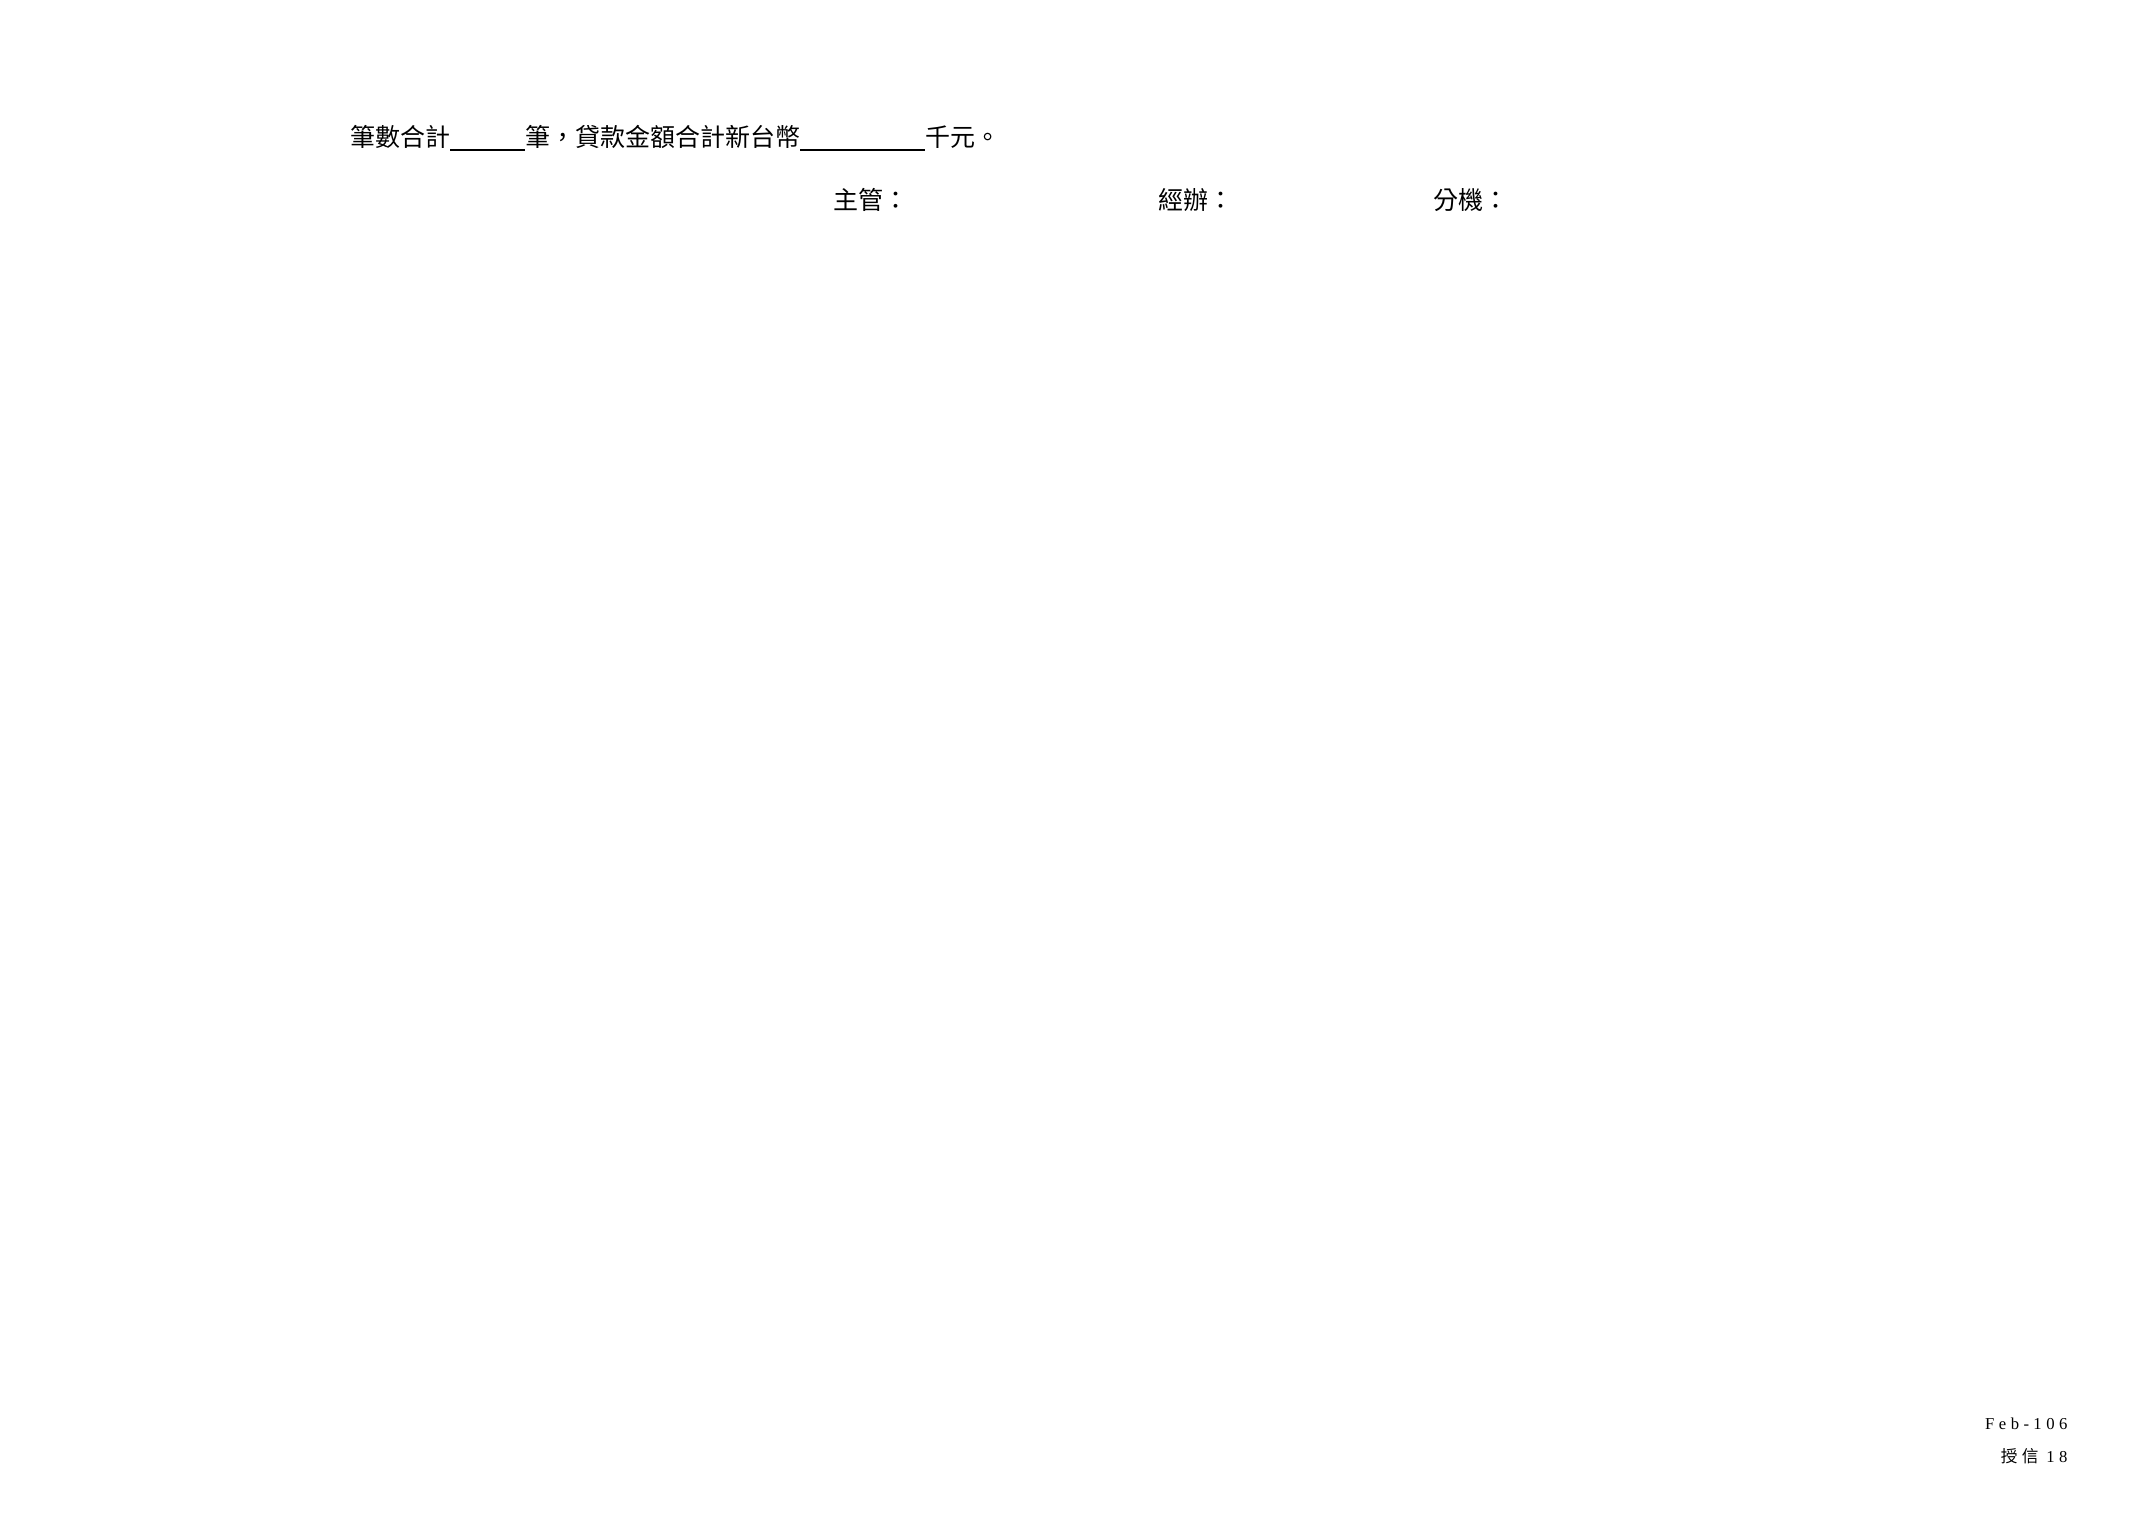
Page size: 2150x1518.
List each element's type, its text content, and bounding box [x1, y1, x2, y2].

text 主管： 經辦： 分機： [275, 157, 2067, 219]
text 筆數合計 筆，貸款金額合計新台幣 千元。 [350, 94, 2067, 157]
